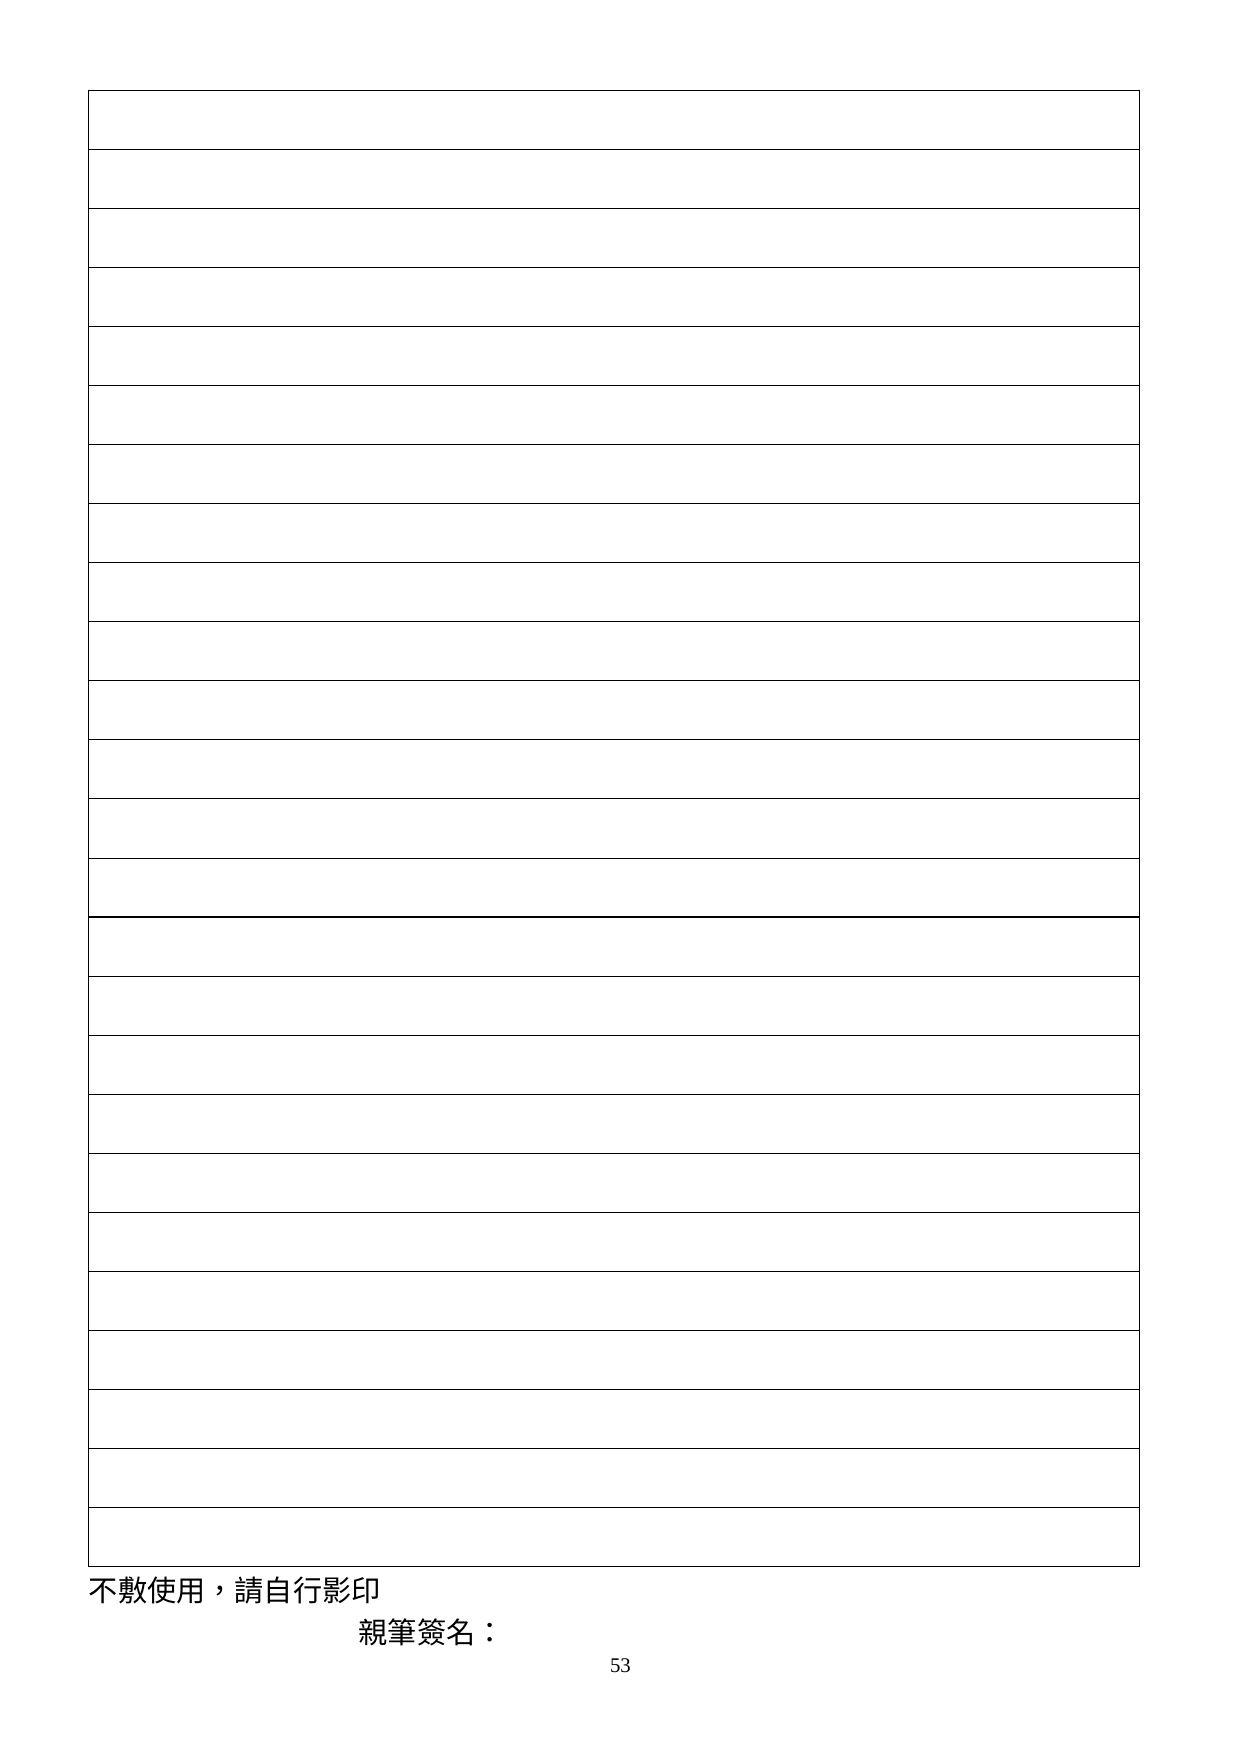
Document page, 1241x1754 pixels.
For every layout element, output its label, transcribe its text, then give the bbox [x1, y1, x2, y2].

table_cell [89, 209, 1139, 267]
text 不敷使用，請自行影印 [89, 1567, 1152, 1609]
table_cell [89, 799, 1139, 857]
table_cell [89, 1036, 1139, 1094]
table_cell [89, 563, 1139, 621]
table_cell [89, 504, 1139, 562]
table_cell [89, 681, 1139, 739]
table_cell [89, 1508, 1139, 1566]
table_cell [89, 1213, 1139, 1271]
table_cell [89, 386, 1139, 444]
table_cell [89, 445, 1139, 503]
table_cell [89, 1272, 1139, 1330]
table_cell [89, 91, 1139, 149]
table_cell [89, 740, 1139, 798]
table_cell [89, 268, 1139, 326]
table_cell [89, 150, 1139, 208]
table_cell [89, 1154, 1139, 1212]
table_cell [89, 1390, 1139, 1448]
table_cell [89, 1331, 1139, 1389]
table_cell [89, 622, 1139, 680]
table_cell [89, 1449, 1139, 1507]
table_cell [89, 977, 1139, 1034]
table_cell [89, 859, 1139, 916]
table_cell [89, 327, 1139, 385]
text 親筆簽名： [89, 1609, 1152, 1652]
table_cell [89, 918, 1139, 976]
table_cell [89, 1095, 1139, 1153]
